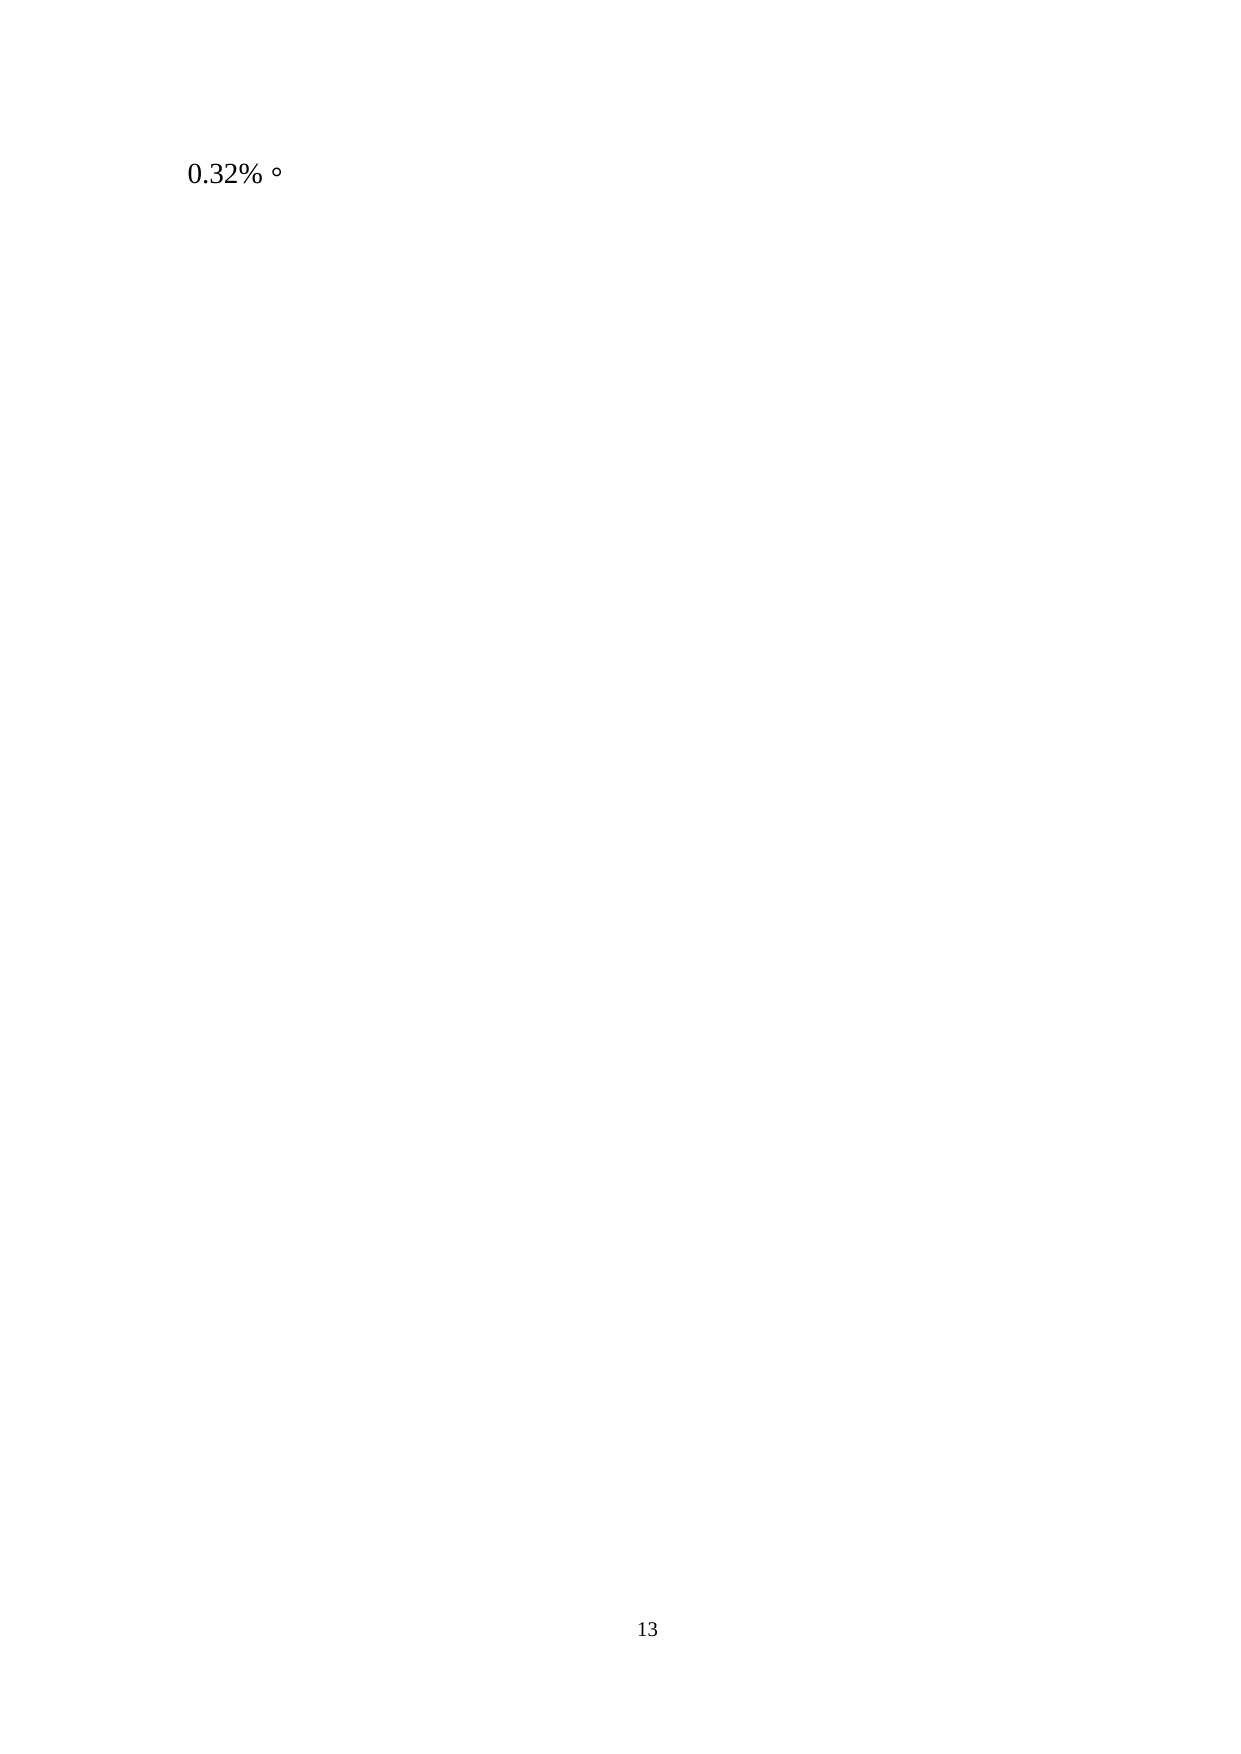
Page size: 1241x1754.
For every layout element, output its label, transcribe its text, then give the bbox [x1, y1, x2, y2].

text 0.32%。 [187, 150, 1118, 192]
